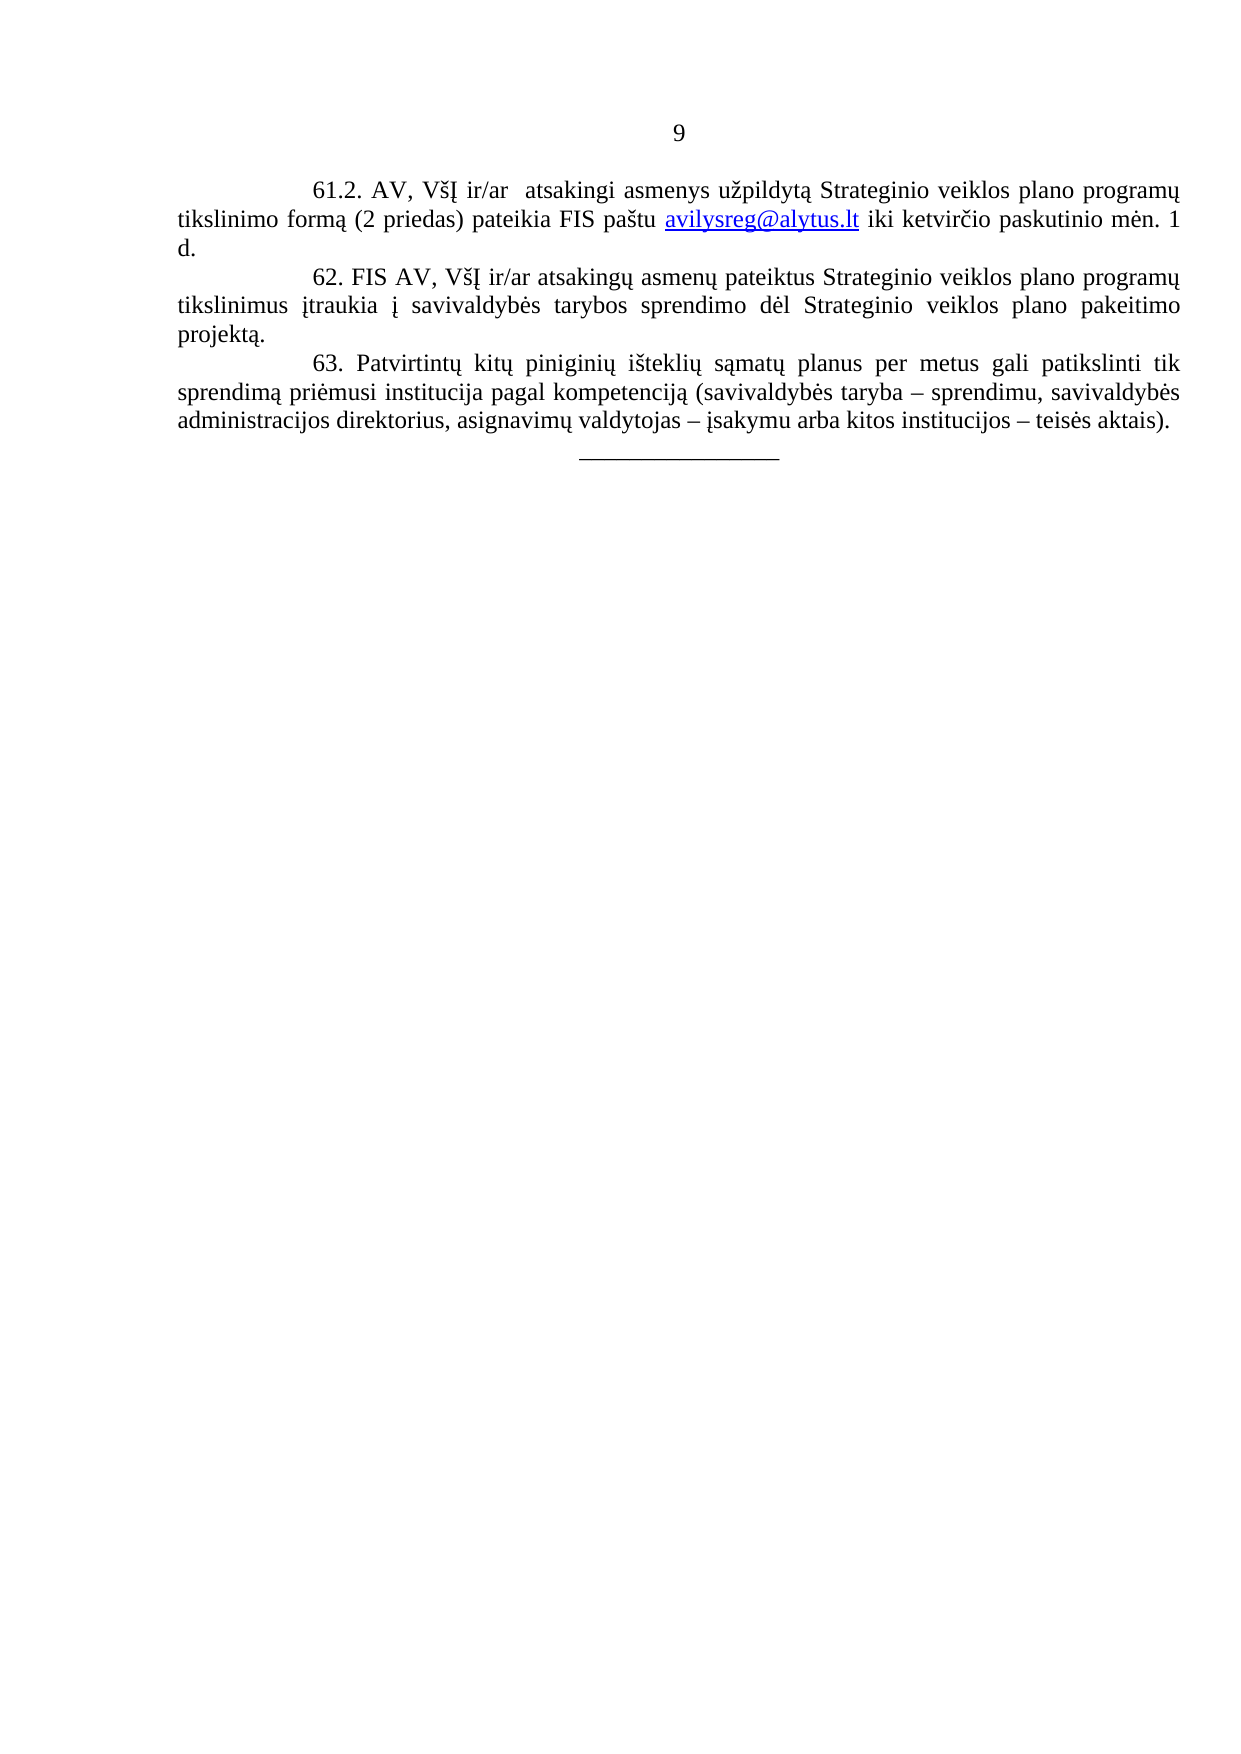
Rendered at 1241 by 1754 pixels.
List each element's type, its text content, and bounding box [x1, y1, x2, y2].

text ________________ [177, 434, 1181, 463]
text 61.2. AV, VšĮ ir/ar atsakingi asmenys užpildytą Strateginio veiklos plano programų tikslinimo formą (2 priedas) pateikia FIS paštu avilysreg@alytus.lt iki ketvirčio paskutinio mėn. 1 d. [177, 176, 1181, 262]
text 63. Patvirtintų kitų piniginių išteklių sąmatų planus per metus gali patikslinti tik sprendimą priėmusi institucija pagal kompetenciją (savivaldybės taryba – sprendimu, savivaldybės administracijos direktorius, asignavimų valdytojas – įsakymu arba kitos institucijos – teisės aktais). [177, 348, 1181, 434]
text 62. FIS AV, VšĮ ir/ar atsakingų asmenų pateiktus Strateginio veiklos plano programų tikslinimus įtraukia į savivaldybės tarybos sprendimo dėl Strateginio veiklos plano pakeitimo projektą. [177, 262, 1181, 348]
